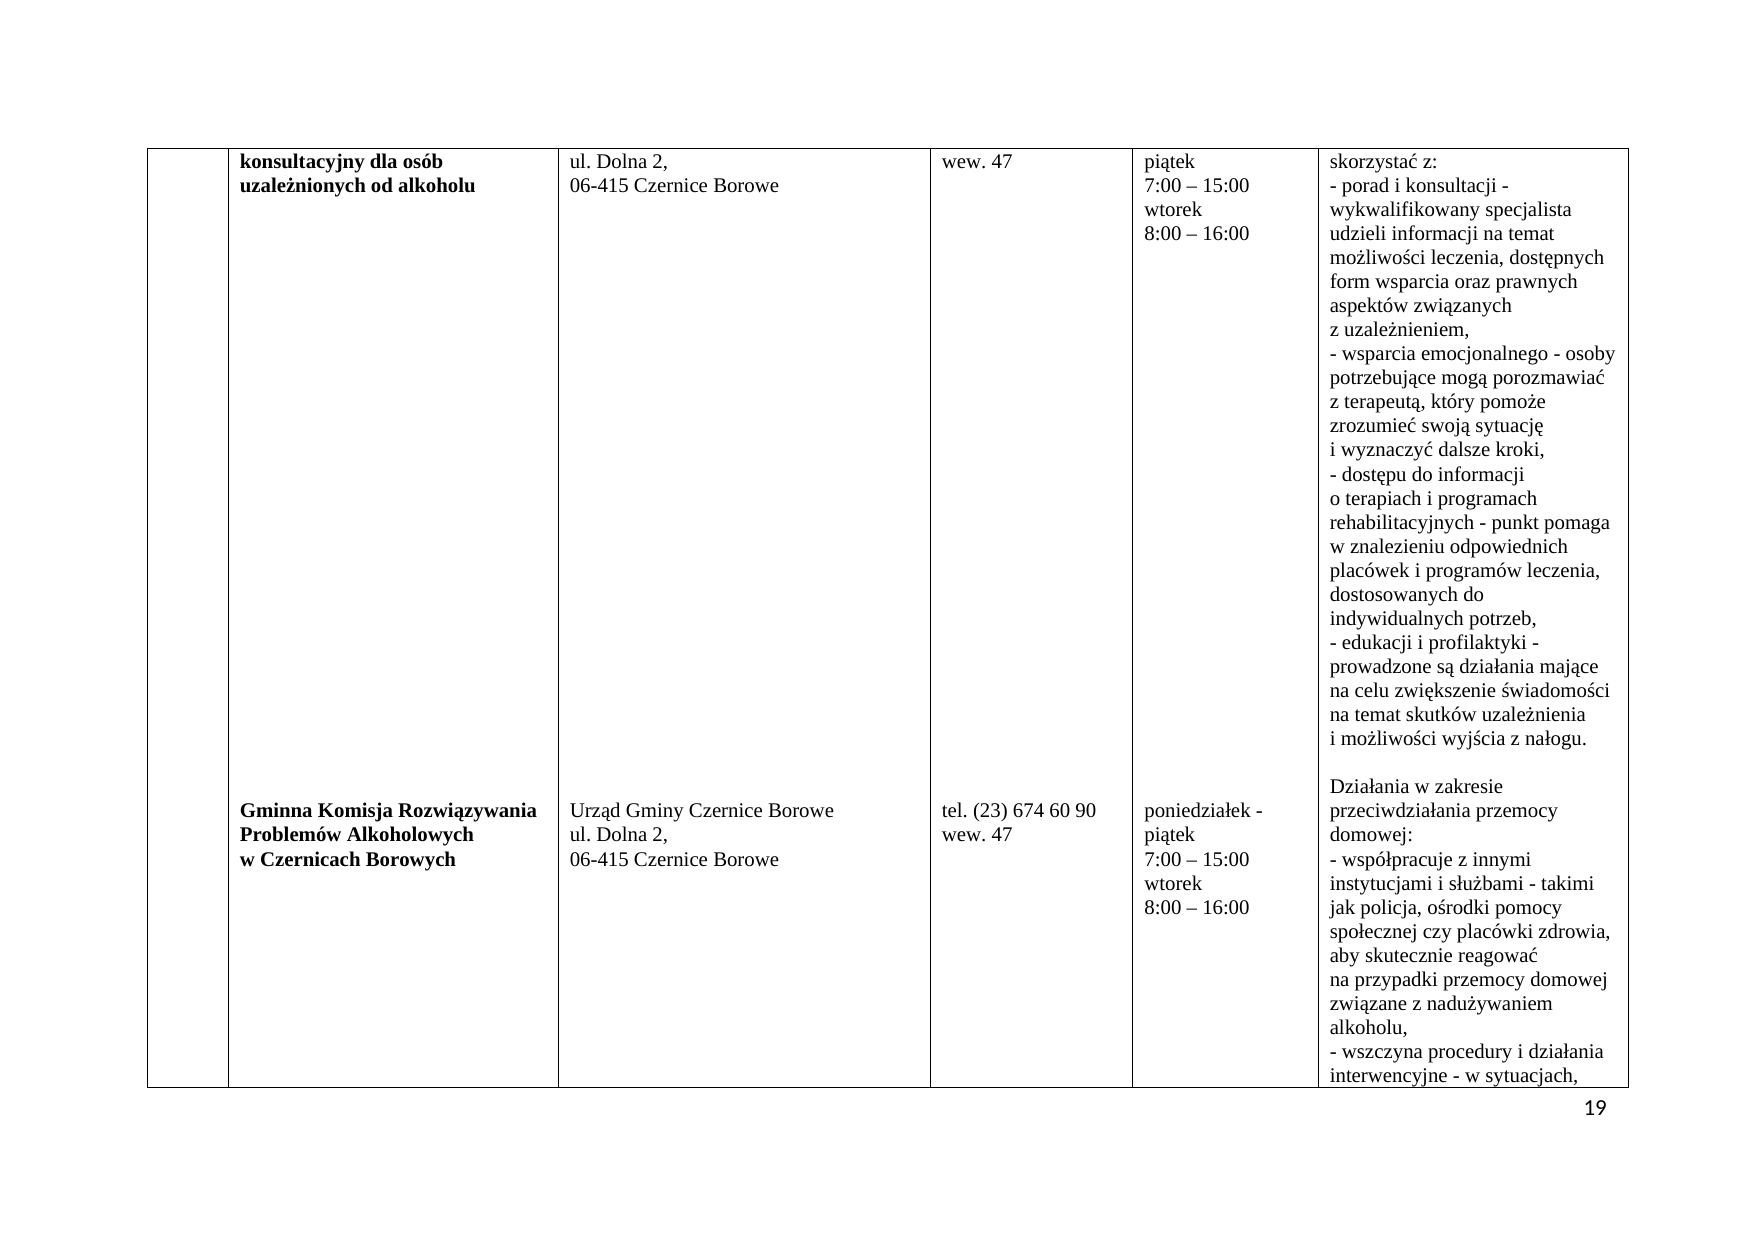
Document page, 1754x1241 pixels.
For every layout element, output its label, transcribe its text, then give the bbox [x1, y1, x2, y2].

table_cell [148, 149, 228, 1087]
table_cell skorzystać z: - porad i konsultacji - wykwalifikowany specjalista udzieli informacji na temat możliwości leczenia, dostępnych form wsparcia oraz prawnych aspektów związanych z uzależnieniem, - wsparcia emocjonalnego - osoby potrzebujące mogą porozmawiać z terapeutą, który pomoże zrozumieć swoją sytuację i wyznaczyć dalsze kroki, - dostępu do informacji o terapiach i programach rehabilitacyjnych - punkt pomaga w znalezieniu odpowiednich placówek i programów leczenia, dostosowanych do indywidualnych potrzeb, - edukacji i profilaktyki - prowadzone są działania mające na celu zwiększenie świadomości na temat skutków uzależnienia i możliwości wyjścia z nałogu. Działania w zakresie przeciwdziałania przemocy domowej: - współpracuje z innymi instytucjami i służbami - takimi jak policja, ośrodki pomocy społecznej czy placówki zdrowia, aby skutecznie reagować na przypadki przemocy domowej związane z nadużywaniem alkoholu, - wszczyna procedury i działania interwencyjne - w sytuacjach, [1319, 149, 1628, 1087]
table_cell ul. Dolna 2, 06-415 Czernice Borowe Urząd Gminy Czernice Borowe ul. Dolna 2, 06-415 Czernice Borowe [559, 149, 930, 1087]
table_cell - piątek 7:00 – 15:00 wtorek 8:00 – 16:00 poniedziałek - piątek 7:00 – 15:00 wtorek 8:00 – 16:00 [1133, 149, 1318, 1087]
table_cell wew. 47 tel. (23) 674 60 90 wew. 47 [931, 149, 1132, 1087]
table_cell konsultacyjny dla osób uzależnionych od alkoholu Gminna Komisja Rozwiązywania Problemów Alkoholowych w Czernicach Borowych [229, 149, 558, 1087]
